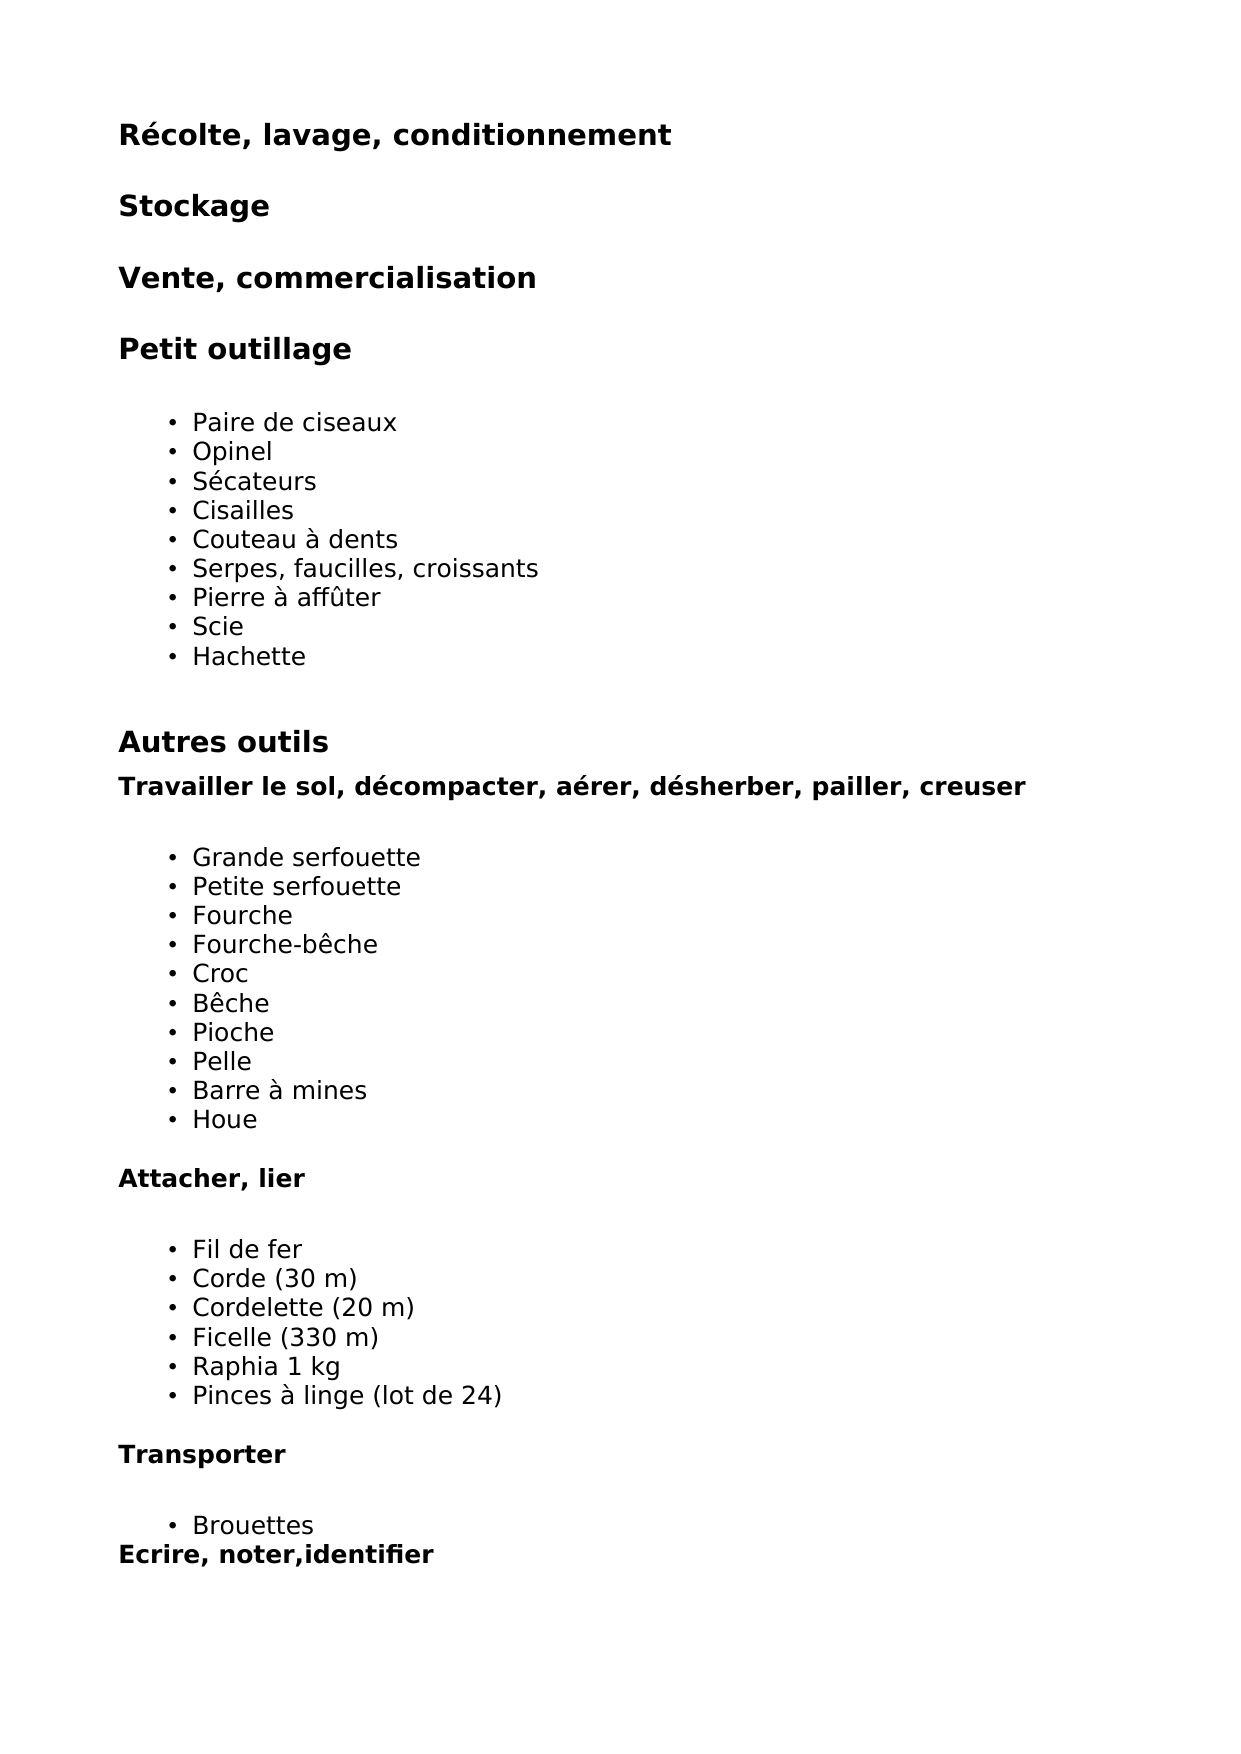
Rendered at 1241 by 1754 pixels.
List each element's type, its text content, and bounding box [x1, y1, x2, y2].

list Fourche [177, 901, 1122, 931]
text Attacher, lier [118, 1164, 1122, 1193]
text Ecrire, noter,identifier [118, 1540, 1122, 1569]
list Ficelle (330 m) [177, 1323, 1122, 1352]
subtitle Récolte, lavage, conditionnement [118, 118, 1122, 152]
text Travailler le sol, décompacter, aérer, désherber, pailler, creuser [118, 772, 1122, 801]
list Paire de ciseaux [177, 408, 1122, 438]
list Grande serfouette [177, 843, 1122, 872]
list Bêche [177, 989, 1122, 1018]
list Pierre à affûter [177, 583, 1122, 613]
list Cisailles [177, 496, 1122, 525]
list Pinces à linge (lot de 24) [177, 1381, 1122, 1410]
list Raphia 1 kg [177, 1352, 1122, 1381]
list Fil de fer [177, 1235, 1122, 1264]
list Houe [177, 1106, 1122, 1135]
text Transporter [118, 1440, 1122, 1469]
subtitle Stockage [118, 189, 1122, 223]
list Fourche-bêche [177, 931, 1122, 960]
list Couteau à dents [177, 525, 1122, 554]
list Serpes, faucilles, croissants [177, 554, 1122, 583]
list Barre à mines [177, 1076, 1122, 1106]
list Scie [177, 613, 1122, 642]
subtitle Autres outils [118, 725, 1122, 759]
list Hachette [177, 642, 1122, 671]
subtitle Vente, commercialisation [118, 261, 1122, 295]
list Pioche [177, 1018, 1122, 1047]
list Sécateurs [177, 467, 1122, 496]
list Corde (30 m) [177, 1264, 1122, 1294]
list Pelle [177, 1047, 1122, 1076]
list Opinel [177, 438, 1122, 467]
list Croc [177, 960, 1122, 989]
list Petite serfouette [177, 872, 1122, 901]
list Brouettes [177, 1511, 1122, 1540]
list Cordelette (20 m) [177, 1294, 1122, 1323]
subtitle Petit outillage [118, 332, 1122, 366]
